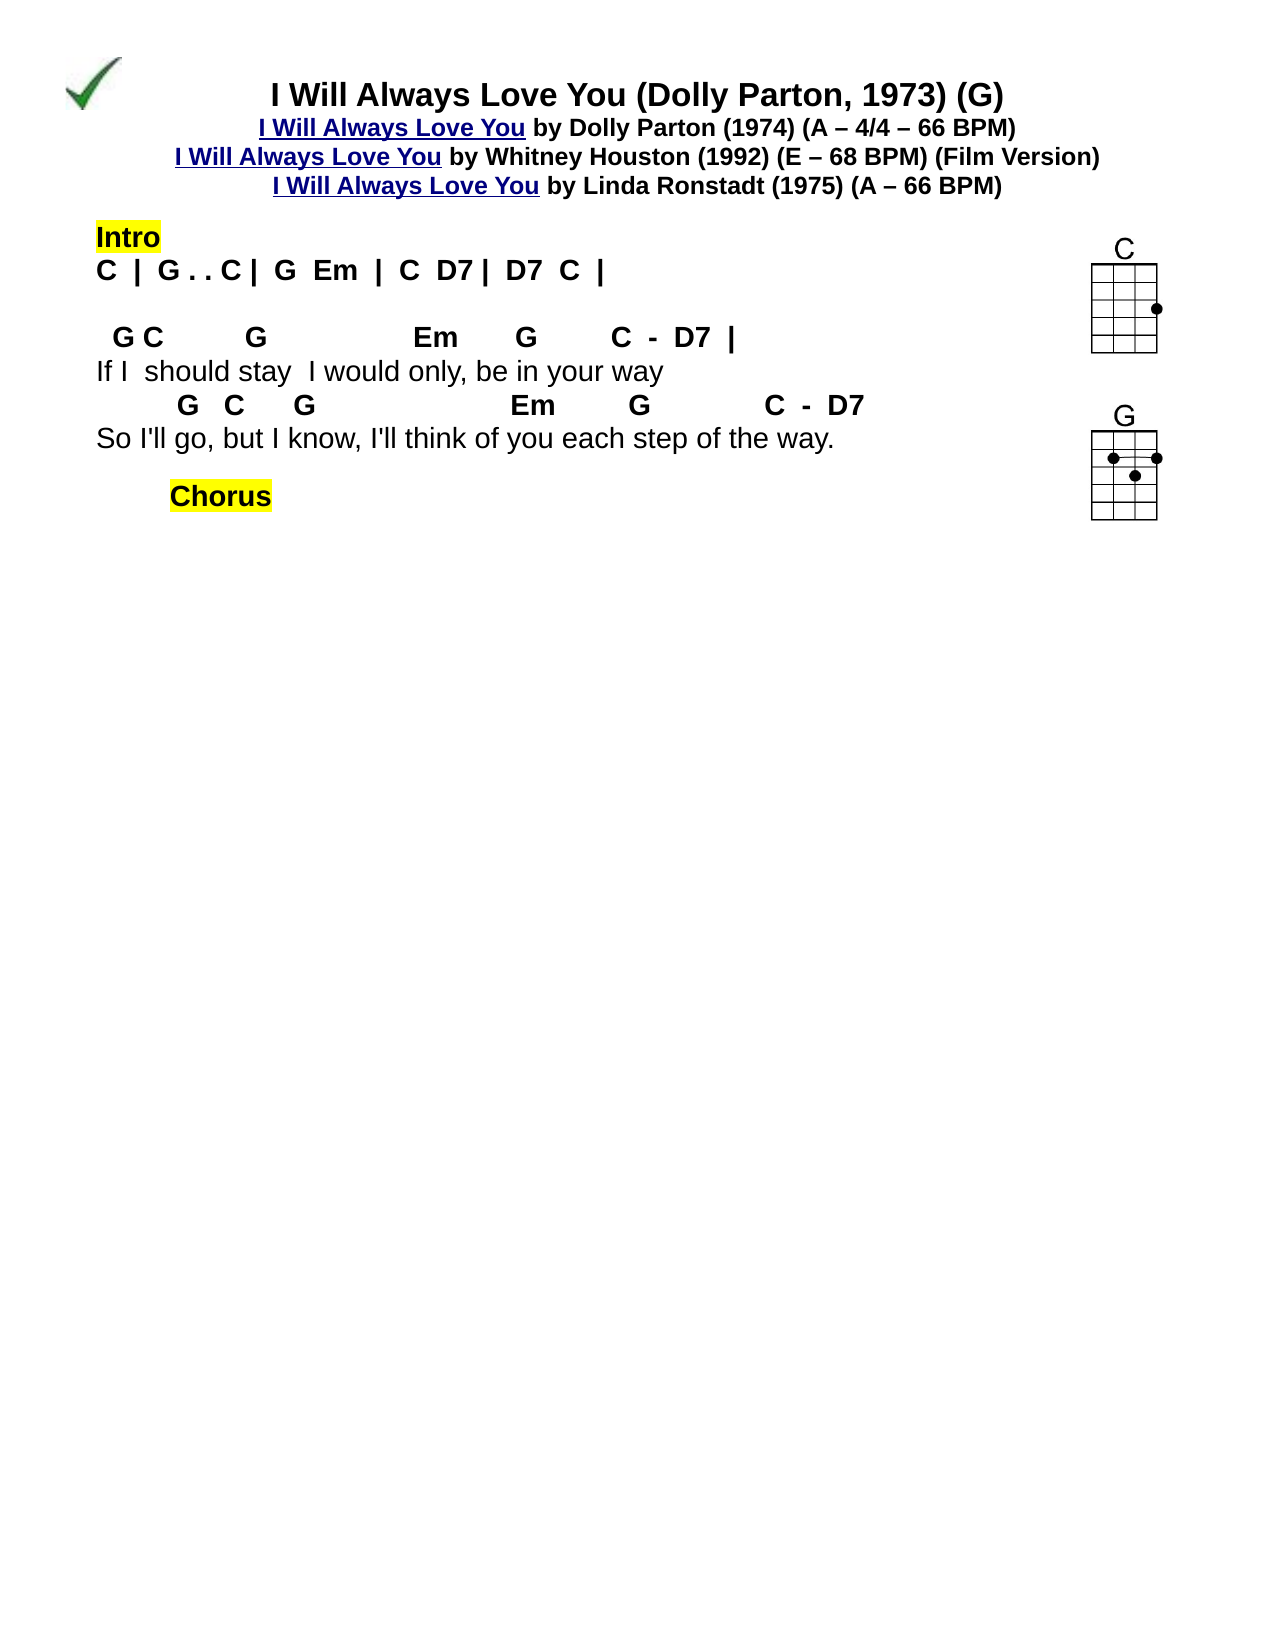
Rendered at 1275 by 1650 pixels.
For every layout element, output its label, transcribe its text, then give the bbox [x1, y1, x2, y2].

table_header [1064, 214, 1185, 380]
table_cell [1064, 380, 1185, 547]
picture [1074, 386, 1174, 537]
picture [65, 57, 122, 110]
picture [1074, 220, 1174, 370]
text I Will Always Love You (Dolly Parton, 1973) (G) [90, 75, 1185, 113]
text I Will Always Love You by Dolly Parton (1974) (A – 4/4 – 66 BPM) [90, 113, 1185, 142]
text I Will Always Love You by Linda Ronstadt (1975) (A – 66 BPM) [90, 171, 1185, 200]
text I Will Always Love You by Whitney Houston (1992) (E – 68 BPM) (Film Version) [90, 142, 1185, 171]
table_header Intro C | G . . C | G Em | C D7 | D7 C | G C G Em G C - D7 | If I should stay I would only, be in your way G C G Em G C - D7 So I'll go, but I know, I'll think of you each step of the way. Chorus [90, 214, 1063, 547]
